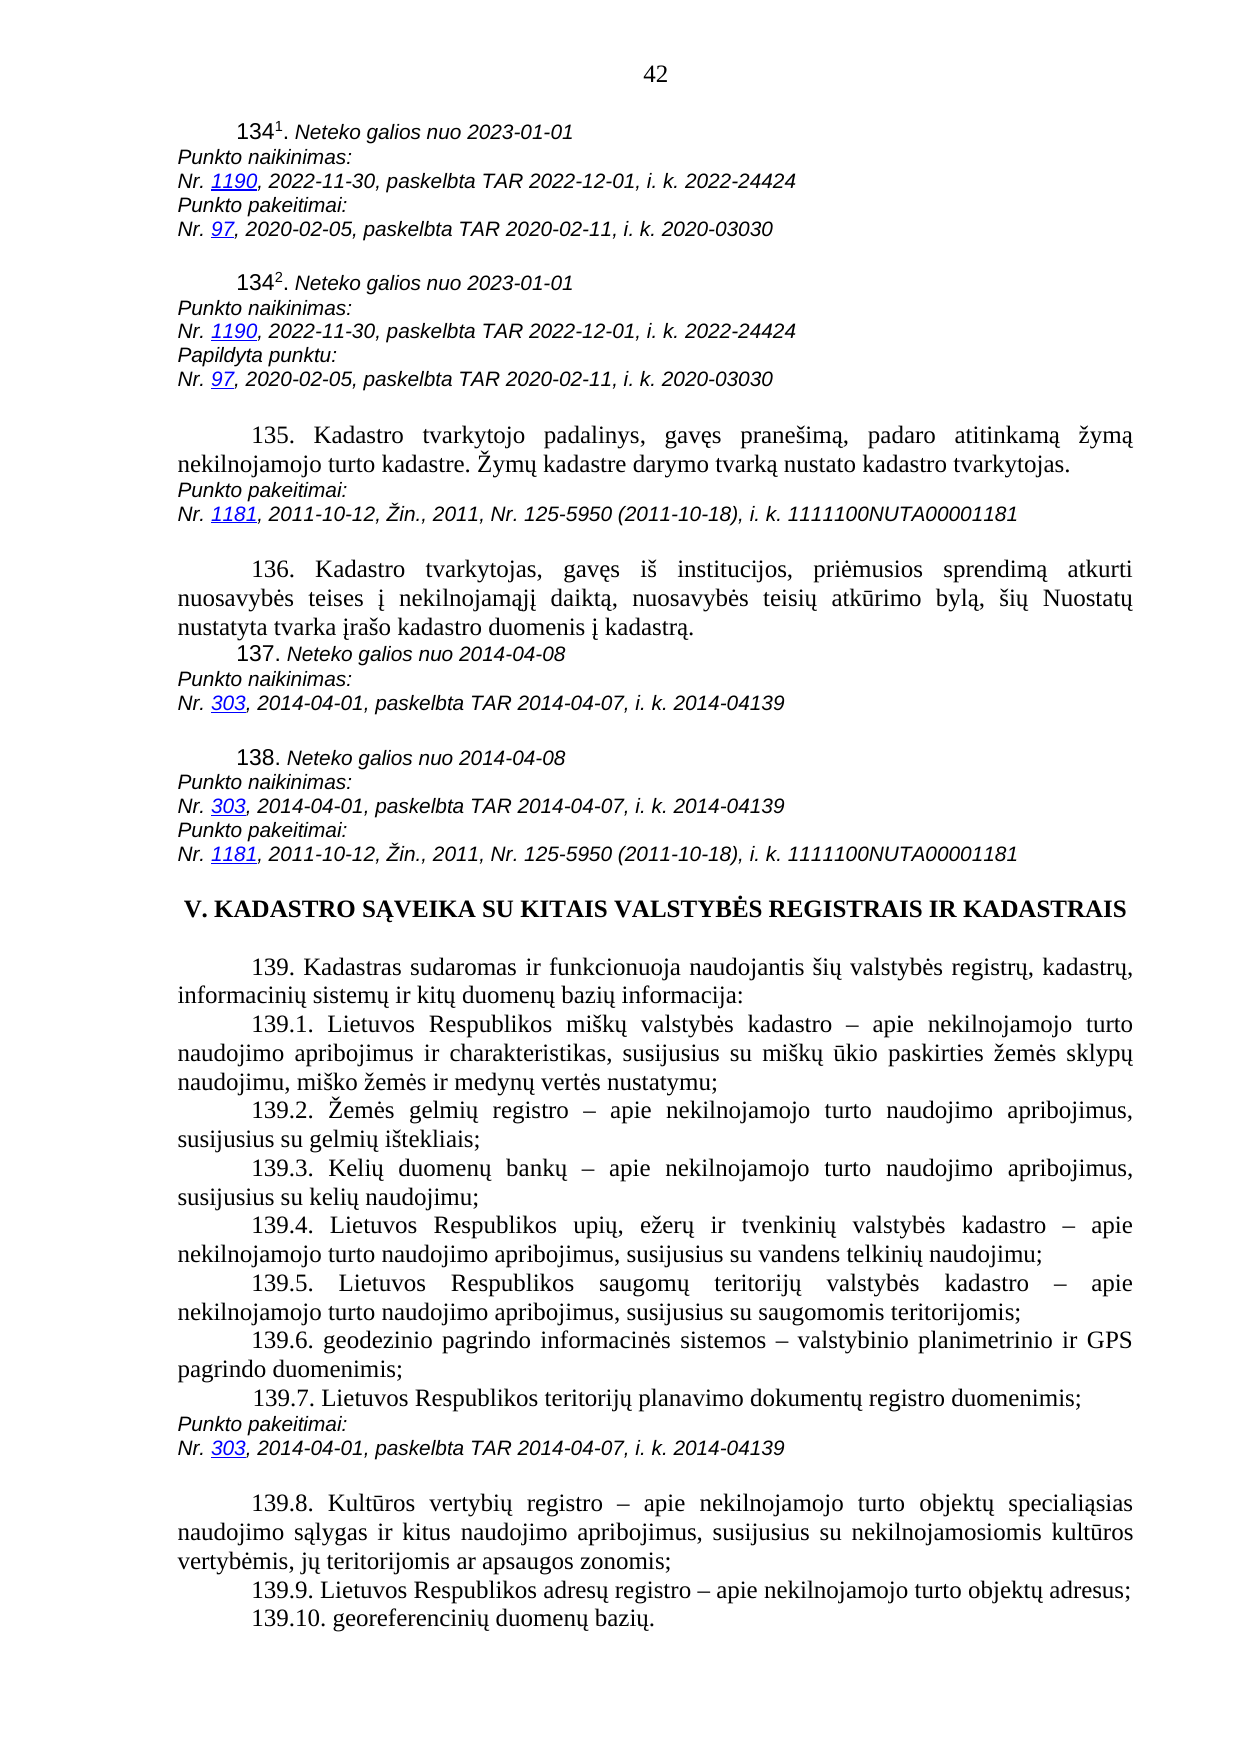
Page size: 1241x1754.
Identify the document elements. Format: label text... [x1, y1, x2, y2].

text Nr. 97, 2020-02-05, paskelbta TAR 2020-02-11, i. k. 2020-03030 [177, 367, 1134, 391]
text Punkto pakeitimai: [177, 818, 1134, 842]
text Punkto naikinimas: [177, 770, 1134, 794]
text Nr. 97, 2020-02-05, paskelbta TAR 2020-02-11, i. k. 2020-03030 [177, 216, 1134, 240]
text 139.8. Kultūros vertybių registro – apie nekilnojamojo turto objektų specialiąsias naudojimo sąlygas ir kitus naudojimo apribojimus, susijusius su nekilnojamosiomis kultūros vertybėmis, jų teritorijomis ar apsaugos zonomis; [177, 1488, 1134, 1575]
text 1341. Neteko galios nuo 2023-01-01 [177, 118, 1134, 144]
text 1342. Neteko galios nuo 2023-01-01 [177, 269, 1134, 295]
text Nr. 1190, 2022-11-30, paskelbta TAR 2022-12-01, i. k. 2022-24424 [177, 319, 1134, 343]
text 139.1. Lietuvos Respublikos miškų valstybės kadastro – apie nekilnojamojo turto naudojimo apribojimus ir charakteristikas, susijusius su miškų ūkio paskirties žemės sklypų naudojimu, miško žemės ir medynų vertės nustatymu; [177, 1009, 1134, 1096]
text 138. Neteko galios nuo 2014-04-08 [177, 743, 1134, 770]
text Nr. 303, 2014-04-01, paskelbta TAR 2014-04-07, i. k. 2014-04139 [177, 1436, 1134, 1460]
text 135. Kadastro tvarkytojo padalinys, gavęs pranešimą, padaro atitinkamą žymą nekilnojamojo turto kadastre. Žymų kadastre darymo tvarką nustato kadastro tvarkytojas. [177, 420, 1134, 477]
text Punkto naikinimas: [177, 667, 1134, 691]
text 139.9. Lietuvos Respublikos adresų registro – apie nekilnojamojo turto objektų adresus; [177, 1575, 1134, 1603]
text Nr. 1181, 2011-10-12, Žin., 2011, Nr. 125-5950 (2011-10-18), i. k. 1111100NUTA00001181 [177, 842, 1134, 866]
text Punkto pakeitimai: [177, 477, 1134, 501]
text 139.6. geodezinio pagrindo informacinės sistemos – valstybinio planimetrinio ir GPS pagrindo duomenimis; [177, 1326, 1134, 1383]
text 139.3. Kelių duomenų bankų – apie nekilnojamojo turto naudojimo apribojimus, susijusius su kelių naudojimu; [177, 1153, 1134, 1211]
text Nr. 303, 2014-04-01, paskelbta TAR 2014-04-07, i. k. 2014-04139 [177, 794, 1134, 818]
text 137. Neteko galios nuo 2014-04-08 [177, 640, 1134, 667]
text Nr. 1190, 2022-11-30, paskelbta TAR 2022-12-01, i. k. 2022-24424 [177, 168, 1134, 192]
text Punkto naikinimas: [177, 295, 1134, 319]
text 139. Kadastras sudaromas ir funkcionuoja naudojantis šių valstybės registrų, kadastrų, informacinių sistemų ir kitų duomenų bazių informacija: [177, 952, 1134, 1009]
subtitle V. KADASTRO SĄVEIKA SU KITAIS VALSTYBĖS REGISTRAIS IR KADASTRAIS [177, 894, 1134, 923]
text 139.7. Lietuvos Respublikos teritorijų planavimo dokumentų registro duomenimis; [177, 1383, 1134, 1412]
text 139.4. Lietuvos Respublikos upių, ežerų ir tvenkinių valstybės kadastro – apie nekilnojamojo turto naudojimo apribojimus, susijusius su vandens telkinių naudojimu; [177, 1211, 1134, 1268]
text Nr. 1181, 2011-10-12, Žin., 2011, Nr. 125-5950 (2011-10-18), i. k. 1111100NUTA00001181 [177, 501, 1134, 525]
text 139.2. Žemės gelmių registro – apie nekilnojamojo turto naudojimo apribojimus, susijusius su gelmių ištekliais; [177, 1096, 1134, 1153]
text Punkto naikinimas: [177, 144, 1134, 168]
text 139.5. Lietuvos Respublikos saugomų teritorijų valstybės kadastro – apie nekilnojamojo turto naudojimo apribojimus, susijusius su saugomomis teritorijomis; [177, 1268, 1134, 1326]
text Papildyta punktu: [177, 343, 1134, 367]
text Punkto pakeitimai: [177, 192, 1134, 216]
text 139.10. georeferencinių duomenų bazių. [177, 1603, 1134, 1632]
text 136. Kadastro tvarkytojas, gavęs iš institucijos, priėmusios sprendimą atkurti nuosavybės teises į nekilnojamąjį daiktą, nuosavybės teisių atkūrimo bylą, šių Nuostatų nustatyta tvarka įrašo kadastro duomenis į kadastrą. [177, 554, 1134, 640]
text Punkto pakeitimai: [177, 1412, 1134, 1436]
text Nr. 303, 2014-04-01, paskelbta TAR 2014-04-07, i. k. 2014-04139 [177, 691, 1134, 715]
